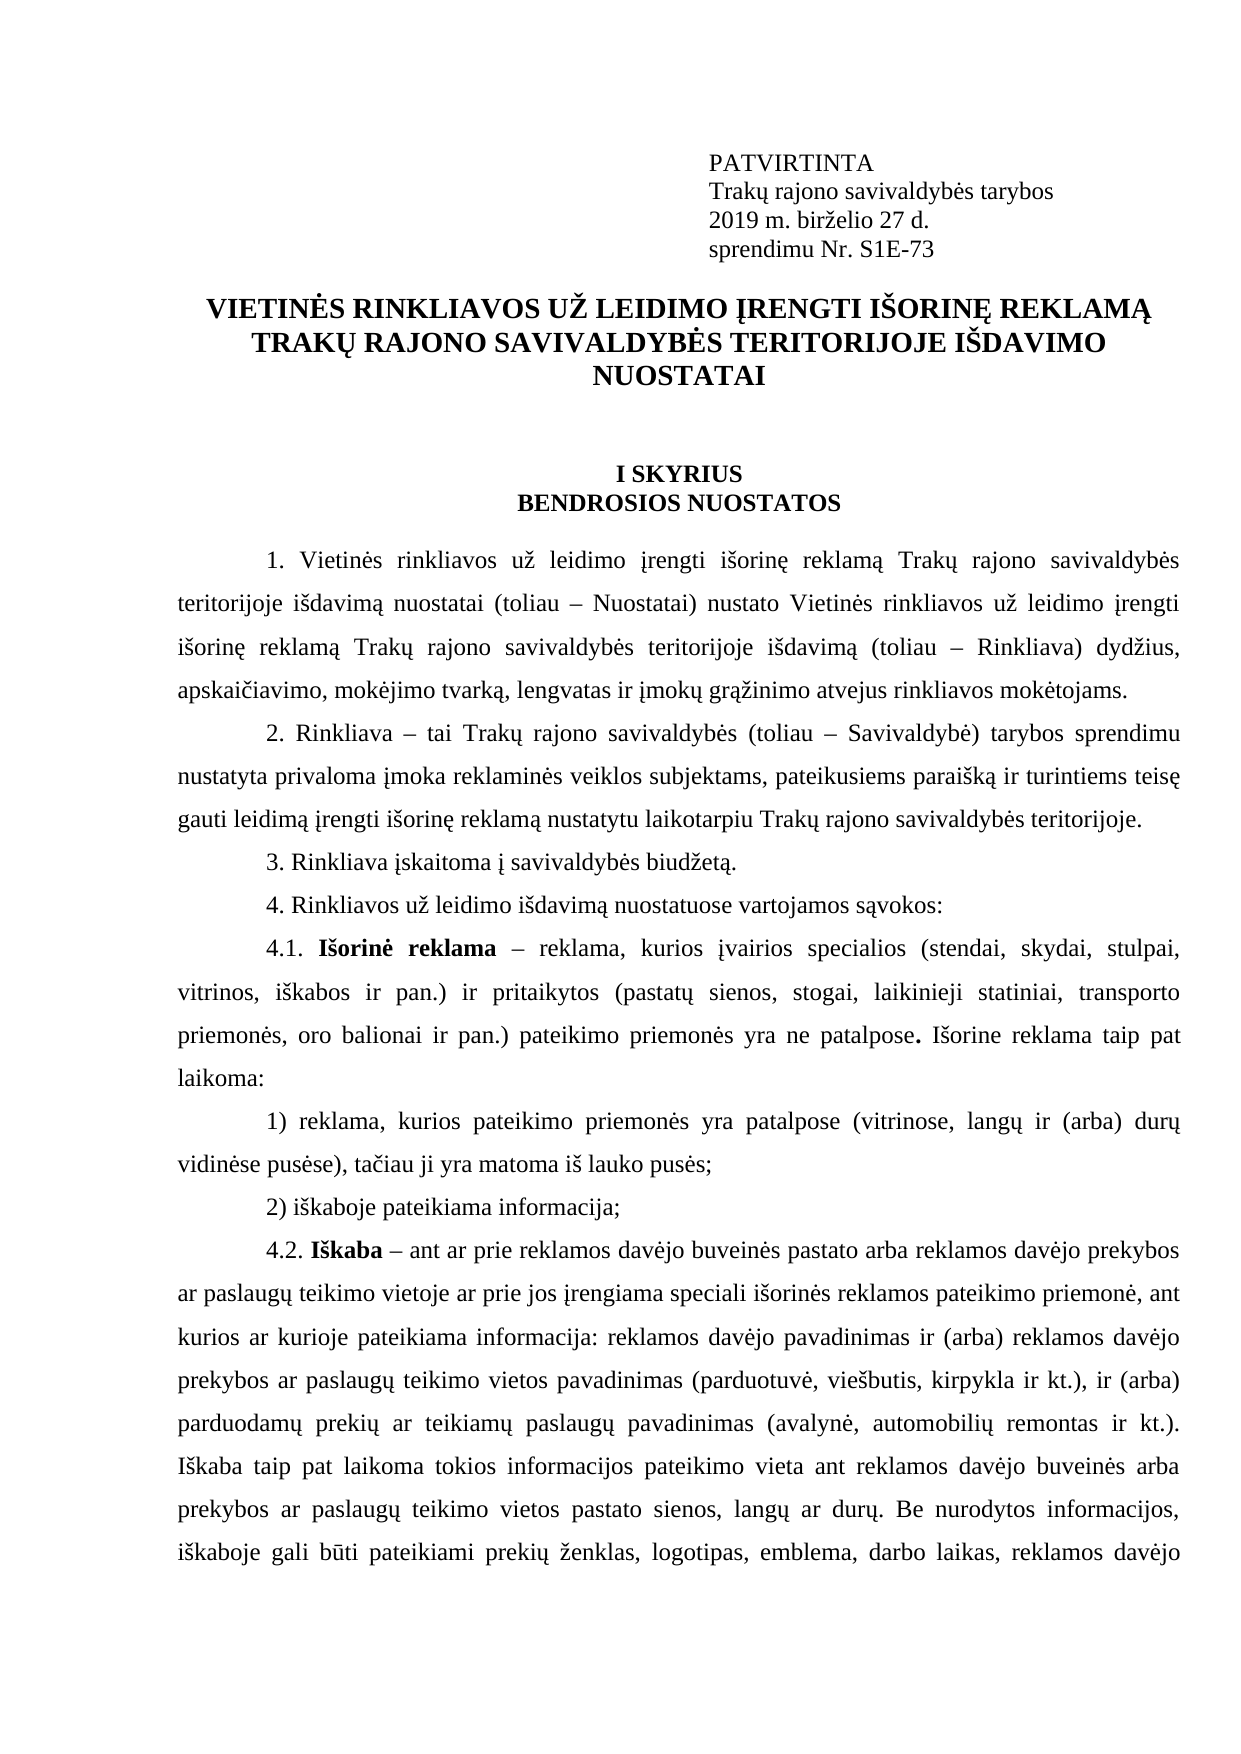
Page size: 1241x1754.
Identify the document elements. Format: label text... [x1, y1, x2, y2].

text 2019 m. birželio 27 d. [177, 205, 1181, 234]
text Trakų rajono savivaldybės tarybos [177, 176, 1181, 205]
text 2) iškaboje pateikiama informacija; [177, 1192, 1181, 1221]
text PATVIRTINTA [177, 148, 1181, 176]
text 4.1. Išorinė reklama – reklama, kurios įvairios specialios (stendai, skydai, stulpai, vitrinos, iškabos ir pan.) ir pritaikytos (pastatų sienos, stogai, laikinieji statiniai, transporto priemonės, oro balionai ir pan.) pateikimo priemonės yra ne patalpose. Išorine reklama taip pat laikoma: [177, 933, 1181, 1092]
text 4.2. Iškaba – ant ar prie reklamos davėjo buveinės pastato arba reklamos davėjo prekybos ar paslaugų teikimo vietoje ar prie jos įrengiama speciali išorinės reklamos pateikimo priemonė, ant kurios ar kurioje pateikiama informacija: reklamos davėjo pavadinimas ir (arba) reklamos davėjo prekybos ar paslaugų teikimo vietos pavadinimas (parduotuvė, viešbutis, kirpykla ir kt.), ir (arba) parduodamų prekių ar teikiamų paslaugų pavadinimas (avalynė, automobilių remontas ir kt.). Iškaba taip pat laikoma tokios informacijos pateikimo vieta ant reklamos davėjo buveinės arba prekybos ar paslaugų teikimo vietos pastato sienos, langų ar durų. Be nurodytos informacijos, iškaboje gali būti pateikiami prekių ženklas, logotipas, emblema, darbo laikas, reklamos davėjo [177, 1235, 1181, 1566]
text 3. Rinkliava įskaitoma į savivaldybės biudžetą. [177, 847, 1181, 876]
text BENDROSIOS NUOSTATOS [177, 488, 1181, 517]
text I SKYRIUS [177, 459, 1181, 488]
text sprendimu Nr. S1E-73 [177, 234, 1181, 263]
text VIETINĖS RINKLIAVOS UŽ LEIDIMO ĮRENGTI IŠORINĘ REKLAMĄ TRAKŲ RAJONO SAVIVALDYBĖS TERITORIJOJE IŠDAVIMO NUOSTATAI [177, 291, 1181, 392]
text 1. Vietinės rinkliavos už leidimo įrengti išorinę reklamą Trakų rajono savivaldybės teritorijoje išdavimą nuostatai (toliau – Nuostatai) nustato Vietinės rinkliavos už leidimo įrengti išorinę reklamą Trakų rajono savivaldybės teritorijoje išdavimą (toliau – Rinkliava) dydžius, apskaičiavimo, mokėjimo tvarką, lengvatas ir įmokų grąžinimo atvejus rinkliavos mokėtojams. [177, 545, 1181, 703]
text 1) reklama, kurios pateikimo priemonės yra patalpose (vitrinose, langų ir (arba) durų vidinėse pusėse), tačiau ji yra matoma iš lauko pusės; [177, 1106, 1181, 1178]
text 4. Rinkliavos už leidimo išdavimą nuostatuose vartojamos sąvokos: [177, 890, 1181, 919]
text 2. Rinkliava – tai Trakų rajono savivaldybės (toliau – Savivaldybė) tarybos sprendimu nustatyta privaloma įmoka reklaminės veiklos subjektams, pateikusiems paraišką ir turintiems teisę gauti leidimą įrengti išorinę reklamą nustatytu laikotarpiu Trakų rajono savivaldybės teritorijoje. [177, 718, 1181, 833]
